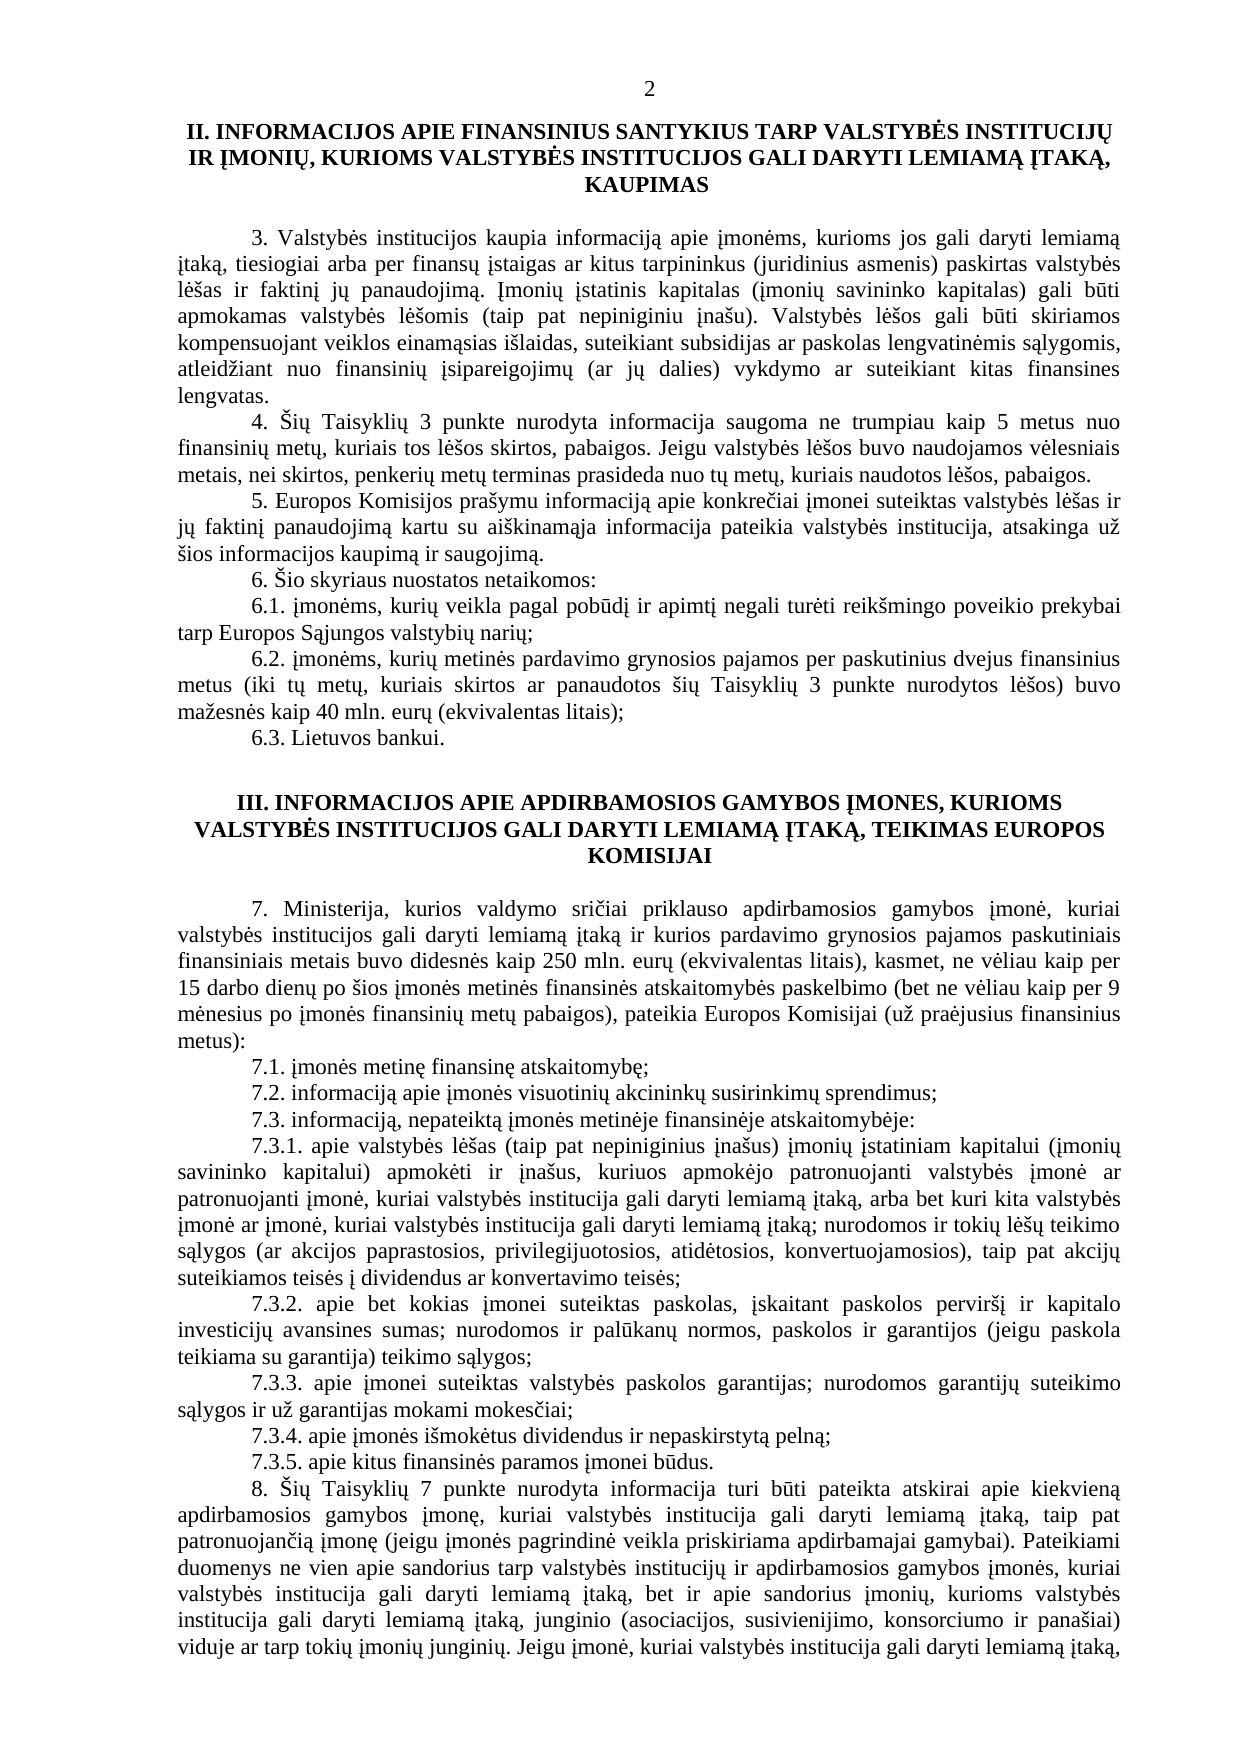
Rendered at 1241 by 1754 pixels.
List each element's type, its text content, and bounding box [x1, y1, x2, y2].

text 6. Šio skyriaus nuostatos netaikomos: [177, 566, 1122, 592]
text 7.3.4. apie įmonės išmokėtus dividendus ir nepaskirstytą pelną; [177, 1422, 1122, 1448]
text III. INFORMACIJOS APIE APDIRBAMOSIOS GAMYBOS ĮMONES, KURIOMS VALSTYBĖS INSTITUCIJOS GALI DARYTI LEMIAMĄ ĮTAKĄ, TEIKIMAS EUROPOS KOMISIJAI [177, 789, 1122, 868]
text 7.3.2. apie bet kokias įmonei suteiktas paskolas, įskaitant paskolos perviršį ir kapitalo investicijų avansines sumas; nurodomos ir palūkanų normos, paskolos ir garantijos (jeigu paskola teikiama su garantija) teikimo sąlygos; [177, 1290, 1122, 1369]
text 7.3.3. apie įmonei suteiktas valstybės paskolos garantijas; nurodomos garantijų suteikimo sąlygos ir už garantijas mokami mokesčiai; [177, 1369, 1122, 1422]
text 7.1. įmonės metinę finansinę atskaitomybę; [177, 1053, 1122, 1079]
text 7. Ministerija, kurios valdymo sričiai priklauso apdirbamosios gamybos įmonė, kuriai valstybės institucijos gali daryti lemiamą įtaką ir kurios pardavimo grynosios pajamos paskutiniais finansiniais metais buvo didesnės kaip 250 mln. eurų (ekvivalentas litais), kasmet, ne vėliau kaip per 15 darbo dienų po šios įmonės metinės finansinės atskaitomybės paskelbimo (bet ne vėliau kaip per 9 mėnesius po įmonės finansinių metų pabaigos), pateikia Europos Komisijai (už praėjusius finansinius metus): [177, 895, 1122, 1053]
text 4. Šių Taisyklių 3 punkte nurodyta informacija saugoma ne trumpiau kaip 5 metus nuo finansinių metų, kuriais tos lėšos skirtos, pabaigos. Jeigu valstybės lėšos buvo naudojamos vėlesniais metais, nei skirtos, penkerių metų terminas prasideda nuo tų metų, kuriais naudotos lėšos, pabaigos. [177, 408, 1122, 487]
text 7.3.1. apie valstybės lėšas (taip pat nepiniginius įnašus) įmonių įstatiniam kapitalui (įmonių savininko kapitalui) apmokėti ir įnašus, kuriuos apmokėjo patronuojanti valstybės įmonė ar patronuojanti įmonė, kuriai valstybės institucija gali daryti lemiamą įtaką, arba bet kuri kita valstybės įmonė ar įmonė, kuriai valstybės institucija gali daryti lemiamą įtaką; nurodomos ir tokių lėšų teikimo sąlygos (ar akcijos paprastosios, privilegijuotosios, atidėtosios, konvertuojamosios), taip pat akcijų suteikiamos teisės į dividendus ar konvertavimo teisės; [177, 1132, 1122, 1290]
text 7.3.5. apie kitus finansinės paramos įmonei būdus. [177, 1448, 1122, 1475]
text 6.2. įmonėms, kurių metinės pardavimo grynosios pajamos per paskutinius dvejus finansinius metus (iki tų metų, kuriais skirtos ar panaudotos šių Taisyklių 3 punkte nurodytos lėšos) buvo mažesnės kaip 40 mln. eurų (ekvivalentas litais); [177, 645, 1122, 724]
text 7.3. informaciją, nepateiktą įmonės metinėje finansinėje atskaitomybėje: [177, 1106, 1122, 1132]
text 3. Valstybės institucijos kaupia informaciją apie įmonėms, kurioms jos gali daryti lemiamą įtaką, tiesiogiai arba per finansų įstaigas ar kitus tarpininkus (juridinius asmenis) paskirtas valstybės lėšas ir faktinį jų panaudojimą. Įmonių įstatinis kapitalas (įmonių savininko kapitalas) gali būti apmokamas valstybės lėšomis (taip pat nepiniginiu įnašu). Valstybės lėšos gali būti skiriamos kompensuojant veiklos einamąsias išlaidas, suteikiant subsidijas ar paskolas lengvatinėmis sąlygomis, atleidžiant nuo finansinių įsipareigojimų (ar jų dalies) vykdymo ar suteikiant kitas finansines lengvatas. [177, 223, 1122, 408]
text 6.1. įmonėms, kurių veikla pagal pobūdį ir apimtį negali turėti reikšmingo poveikio prekybai tarp Europos Sąjungos valstybių narių; [177, 592, 1122, 645]
text 7.2. informaciją apie įmonės visuotinių akcininkų susirinkimų sprendimus; [177, 1079, 1122, 1106]
text 6.3. Lietuvos bankui. [177, 724, 1122, 751]
text 5. Europos Komisijos prašymu informaciją apie konkrečiai įmonei suteiktas valstybės lėšas ir jų faktinį panaudojimą kartu su aiškinamąja informacija pateikia valstybės institucija, atsakinga už šios informacijos kaupimą ir saugojimą. [177, 487, 1122, 566]
text II. INFORMACIJOS APIE FINANSINIUS SANTYKIUS TARP VALSTYBĖS INSTITUCIJŲ IR ĮMONIŲ, KURIOMS VALSTYBĖS INSTITUCIJOS GALI DARYTI LEMIAMĄ ĮTAKĄ, KAUPIMAS [177, 118, 1122, 197]
text 8. Šių Taisyklių 7 punkte nurodyta informacija turi būti pateikta atskirai apie kiekvieną apdirbamosios gamybos įmonę, kuriai valstybės institucija gali daryti lemiamą įtaką, taip pat patronuojančią įmonę (jeigu įmonės pagrindinė veikla priskiriama apdirbamajai gamybai). Pateikiami duomenys ne vien apie sandorius tarp valstybės institucijų ir apdirbamosios gamybos įmonės, kuriai valstybės institucija gali daryti lemiamą įtaką, bet ir apie sandorius įmonių, kurioms valstybės institucija gali daryti lemiamą įtaką, junginio (asociacijos, susivienijimo, konsorciumo ir panašiai) viduje ar tarp tokių įmonių junginių. Jeigu įmonė, kuriai valstybės institucija gali daryti lemiamą įtaką, [177, 1475, 1122, 1659]
